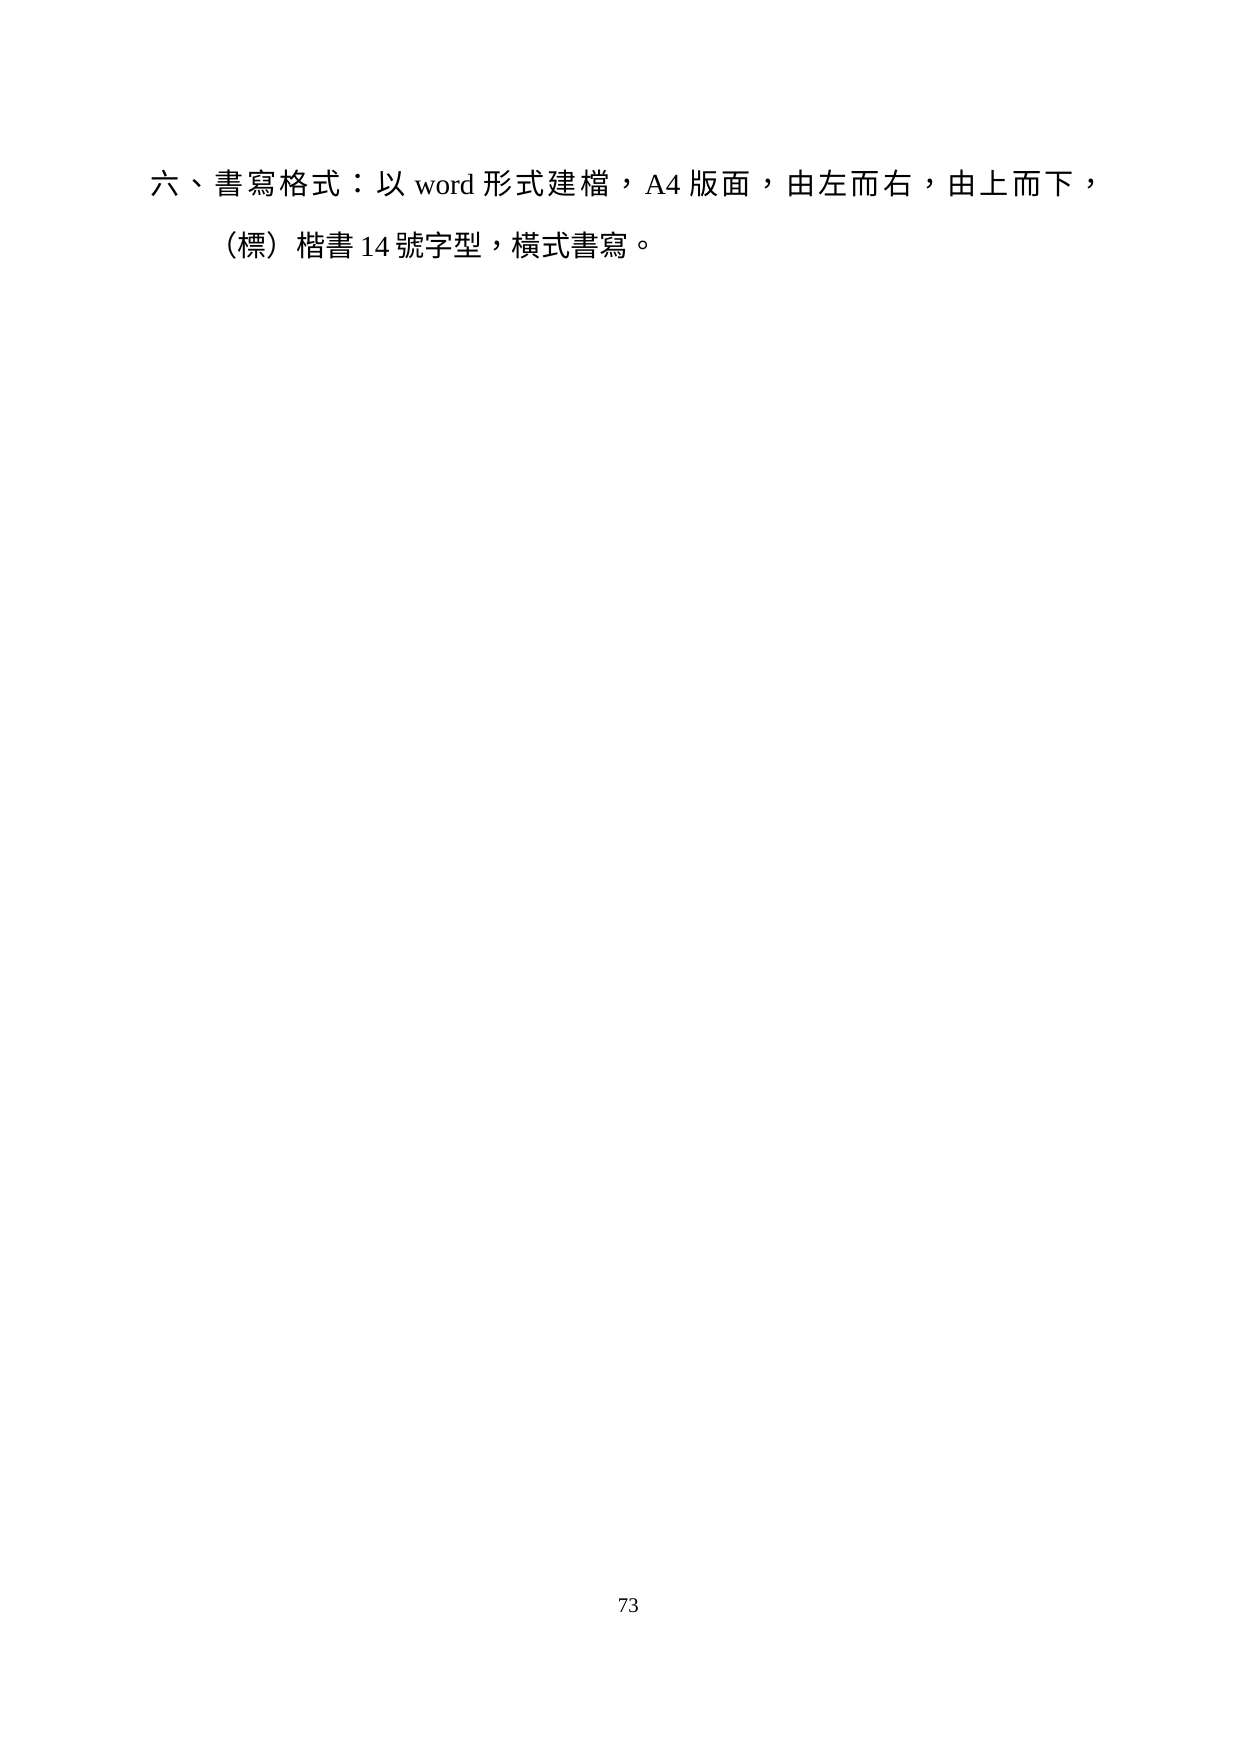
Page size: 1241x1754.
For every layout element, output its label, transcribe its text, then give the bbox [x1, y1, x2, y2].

text 六、書寫格式：以word形式建檔，A4版面，由左而右，由上而下，（標）楷書14號字型，橫式書寫。 [150, 140, 1106, 265]
